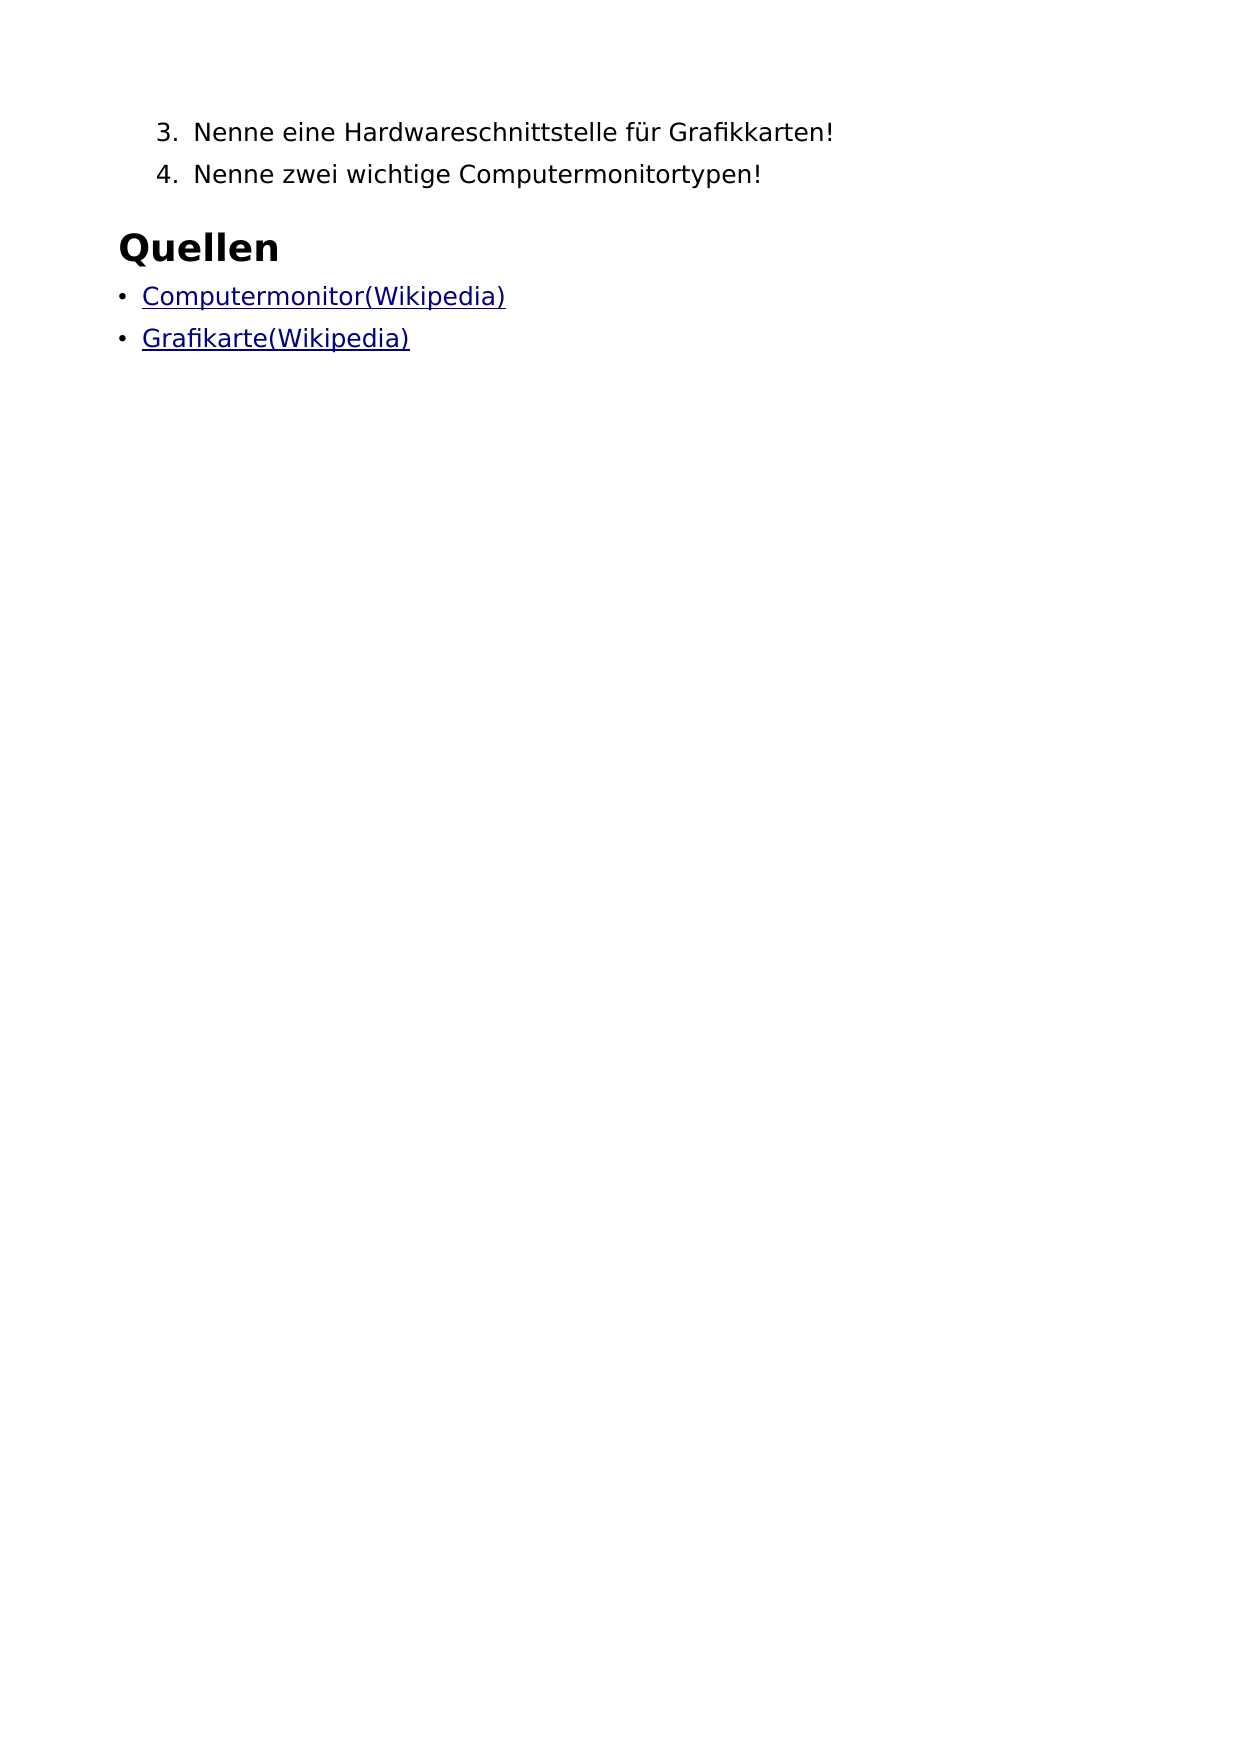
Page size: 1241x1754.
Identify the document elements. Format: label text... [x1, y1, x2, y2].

list Nenne eine Hardwareschnittstelle für Grafikkarten! [156, 118, 1122, 147]
list Grafikarte(Wikipedia) [118, 324, 1122, 353]
subtitle Quellen [118, 226, 1122, 270]
list Nenne zwei wichtige Computermonitortypen! [156, 160, 1122, 189]
list Computermonitor(Wikipedia) [118, 283, 1122, 312]
